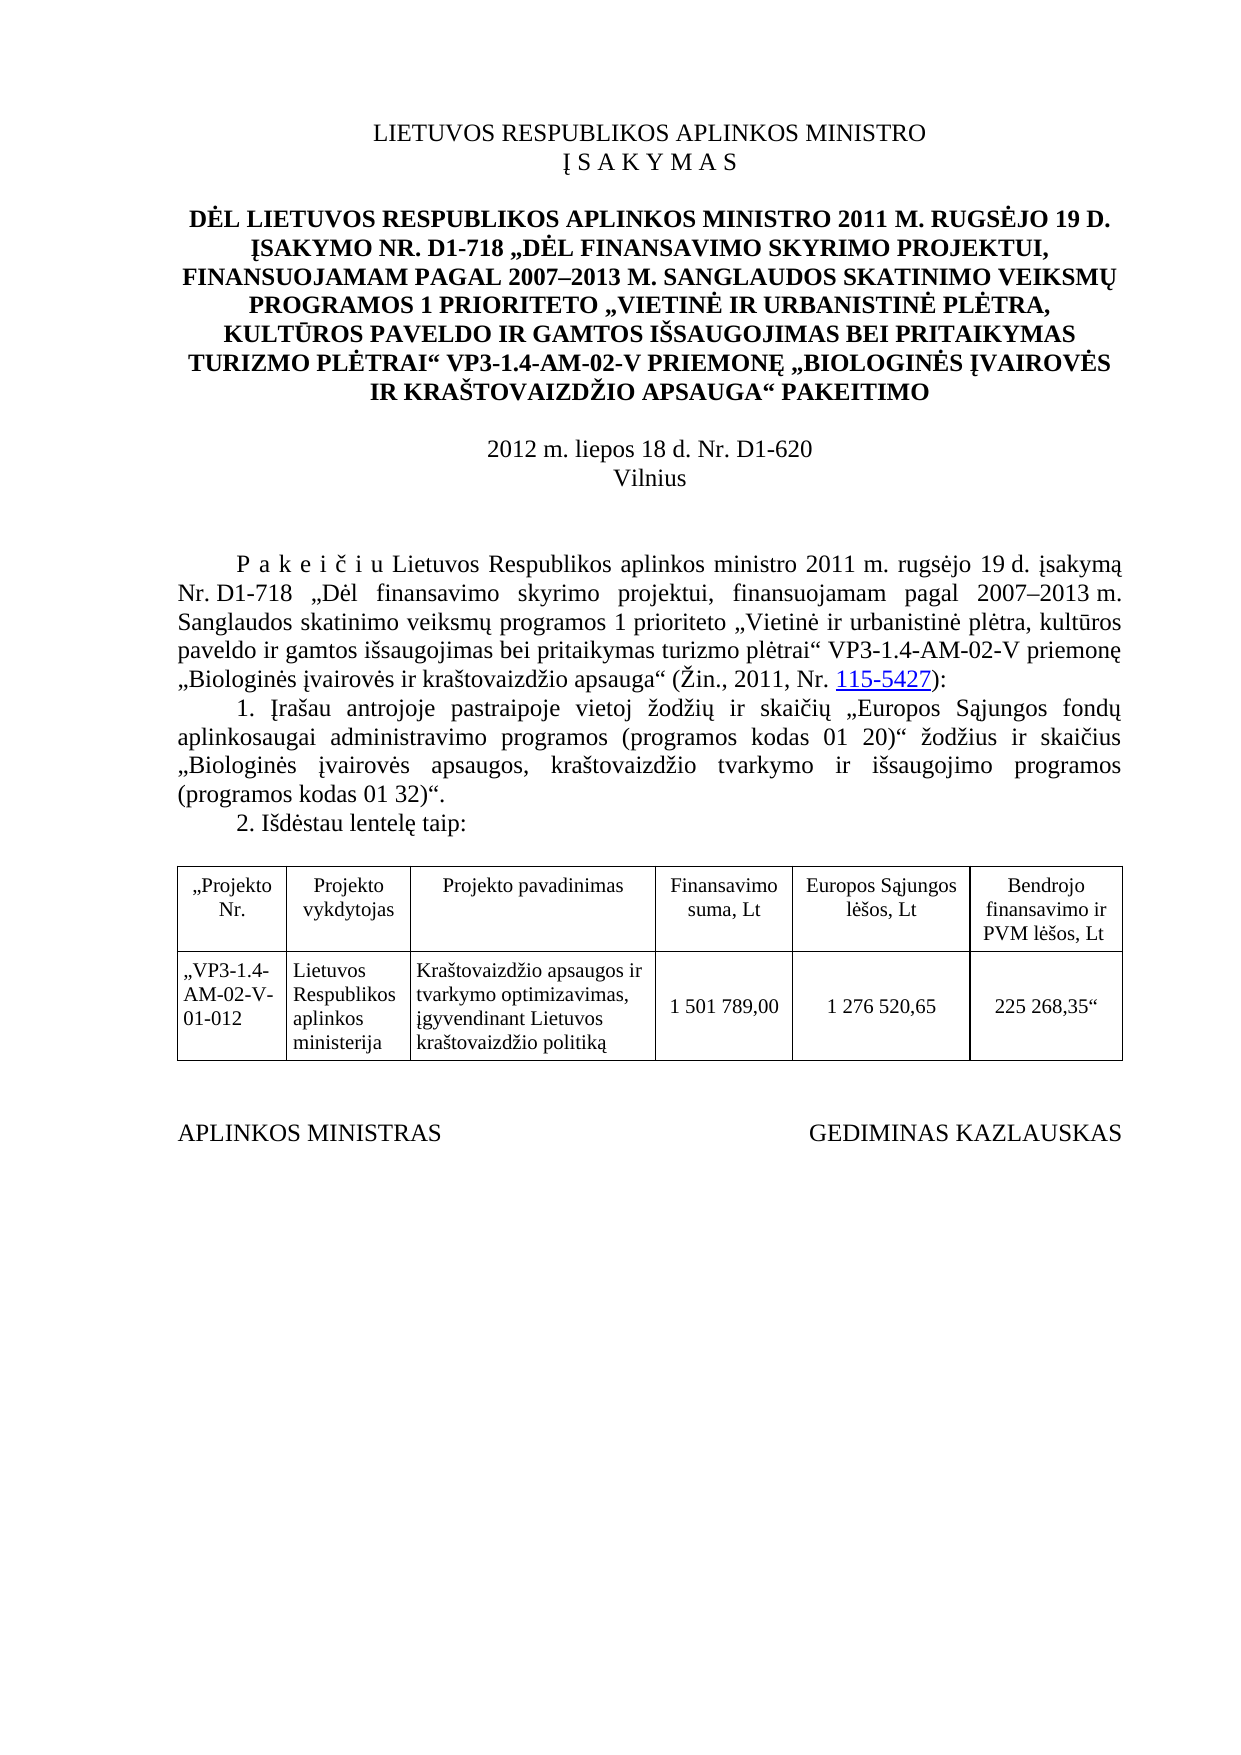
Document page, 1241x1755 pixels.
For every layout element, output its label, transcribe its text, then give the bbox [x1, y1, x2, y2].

table_header Projekto vykdytojas [287, 867, 410, 951]
table_cell 225 268,35“ [971, 952, 1122, 1060]
table_header Europos Sąjungos lėšos, Lt [793, 867, 969, 951]
table_header Finansavimo suma, Lt [656, 867, 792, 951]
table_cell „VP3-1.4-AM-02-V-01-012 [178, 952, 286, 1060]
table_header Bendrojo finansavimo ir PVM lėšos, Lt [971, 867, 1122, 951]
text P a k e i č i u Lietuvos Respublikos aplinkos ministro 2011 m. rugsėjo 19 d. įsakymą Nr. D1-718 „Dėl finansavimo skyrimo projektui, finansuojamam pagal 2007–2013 m. Sanglaudos skatinimo veiksmų programos 1 prioriteto „Vietinė ir urbanistinė plėtra, kultūros paveldo ir gamtos išsaugojimas bei pritaikymas turizmo plėtrai“ VP3-1.4-AM-02-V priemonę „Biologinės įvairovės ir kraštovaizdžio apsauga“ (Žin., 2011, Nr. 115-5427): [177, 549, 1122, 693]
text 2012 m. liepos 18 d. Nr. D1-620 [177, 434, 1122, 463]
text Į S A K Y M A S [177, 147, 1122, 176]
table_cell 1 501 789,00 [656, 952, 792, 1060]
text Aplinkos ministras Gediminas Kazlauskas [177, 1118, 1122, 1147]
table_cell 1 276 520,65 [793, 952, 969, 1060]
table_cell Lietuvos Respublikos aplinkos ministerija [287, 952, 410, 1060]
table_header Projekto pavadinimas [411, 867, 655, 951]
text 2. Išdėstau lentelę taip: [177, 808, 1122, 837]
text 1. Įrašau antrojoje pastraipoje vietoj žodžių ir skaičių „Europos Sąjungos fondų aplinkosaugai administravimo programos (programos kodas 01 20)“ žodžius ir skaičius „Biologinės įvairovės apsaugos, kraštovaizdžio tvarkymo ir išsaugojimo programos (programos kodas 01 32)“. [177, 693, 1122, 808]
text LIETUVOS RESPUBLIKOS APLINKOS MINISTRO [177, 118, 1122, 147]
table_cell Kraštovaizdžio apsaugos ir tvarkymo optimizavimas, įgyvendinant Lietuvos kraštovaizdžio politiką [411, 952, 655, 1060]
text Vilnius [177, 463, 1122, 492]
text DĖL LIETUVOS RESPUBLIKOS APLINKOS MINISTRO 2011 M. RUGSĖJO 19 D. ĮSAKYMO Nr. D1-718 „DĖL FINANSAVIMO SKYRIMO PROJEKTUI, FINANSUOJAMAM PAGAL 2007–2013 M. SANGLAUDOS SKATINIMO VEIKSMŲ PROGRAMOS 1 PRIORITETO „vietinė ir urbanistinė plėtra, kultūros paveldo ir gamtos išsaugojimas bei pritaikymas turizmo plėtrai“ VP3-1.4-AM-02-V priemonę „Biologinės įvairovės ir kraštovaizdžio apsauga“ PAKEITIMO [177, 204, 1122, 406]
table_header „Projekto Nr. [178, 867, 286, 951]
